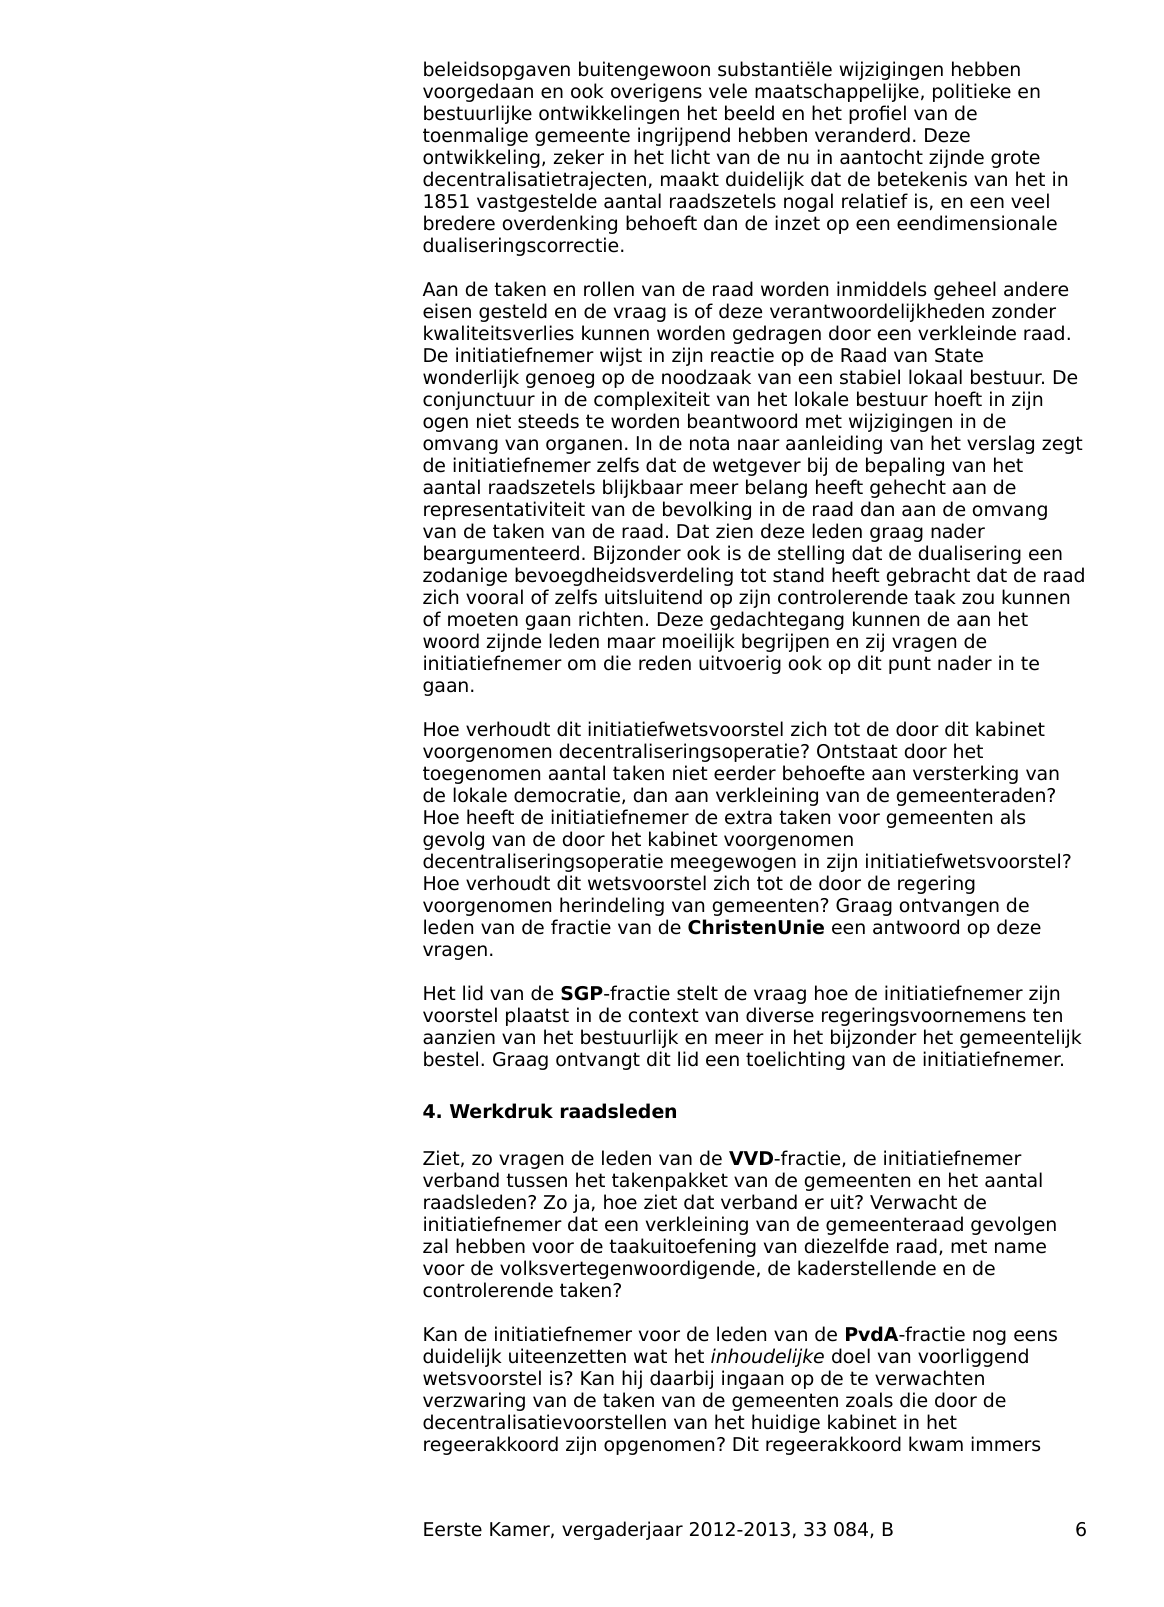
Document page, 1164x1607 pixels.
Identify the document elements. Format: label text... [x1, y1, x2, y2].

text Kan de initiatiefnemer voor de leden van de PvdA-fractie nog eens duidelijk uiteenzetten wat het inhoudelijke doel van voorliggend wetsvoorstel is? Kan hij daarbij ingaan op de te verwachten verzwaring van de taken van de gemeenten zoals die door de decentralisatievoorstellen van het huidige kabinet in het regeerakkoord zijn opgenomen? Dit regeerakkoord kwam immers [422, 1324, 1087, 1456]
text beleidsopgaven buitengewoon substantiële wijzigingen hebben voorgedaan en ook overigens vele maatschappelijke, politieke en bestuurlijke ontwikkelingen het beeld en het profiel van de toenmalige gemeente ingrijpend hebben veranderd. Deze ontwikkeling, zeker in het licht van de nu in aantocht zijnde grote decentralisatietrajecten, maakt duidelijk dat de betekenis van het in 1851 vastgestelde aantal raadszetels nogal relatief is, en een veel bredere overdenking behoeft dan de inzet op een eendimensionale dualiseringscorrectie. [422, 59, 1087, 257]
text Ziet, zo vragen de leden van de VVD-fractie, de initiatiefnemer verband tussen het takenpakket van de gemeenten en het aantal raadsleden? Zo ja, hoe ziet dat verband er uit? Verwacht de initiatiefnemer dat een verkleining van de gemeenteraad gevolgen zal hebben voor de taakuitoefening van diezelfde raad, met name voor de volksvertegenwoordigende, de kaderstellende en de controlerende taken? [422, 1148, 1087, 1302]
subtitle 4. Werkdruk raadsleden [422, 1101, 1087, 1123]
text Aan de taken en rollen van de raad worden inmiddels geheel andere eisen gesteld en de vraag is of deze verantwoordelijkheden zonder kwaliteitsverlies kunnen worden gedragen door een verkleinde raad. De initiatiefnemer wijst in zijn reactie op de Raad van State wonderlijk genoeg op de noodzaak van een stabiel lokaal bestuur. De conjunctuur in de complexiteit van het lokale bestuur hoeft in zijn ogen niet steeds te worden beantwoord met wijzigingen in de omvang van organen. In de nota naar aanleiding van het verslag zegt de initiatiefnemer zelfs dat de wetgever bij de bepaling van het aantal raadszetels blijkbaar meer belang heeft gehecht aan de representativiteit van de bevolking in de raad dan aan de omvang van de taken van de raad. Dat zien deze leden graag nader beargumenteerd. Bijzonder ook is de stelling dat de dualisering een zodanige bevoegdheidsverdeling tot stand heeft gebracht dat de raad zich vooral of zelfs uitsluitend op zijn controlerende taak zou kunnen of moeten gaan richten. Deze gedachtegang kunnen de aan het woord zijnde leden maar moeilijk begrijpen en zij vragen de initiatiefnemer om die reden uitvoerig ook op dit punt nader in te gaan. [422, 279, 1087, 697]
text Het lid van de SGP-fractie stelt de vraag hoe de initiatiefnemer zijn voorstel plaatst in de context van diverse regeringsvoornemens ten aanzien van het bestuurlijk en meer in het bijzonder het gemeentelijk bestel. Graag ontvangt dit lid een toelichting van de initiatiefnemer. [422, 983, 1087, 1071]
text Hoe verhoudt dit initiatiefwetsvoorstel zich tot de door dit kabinet voorgenomen decentraliseringsoperatie? Ontstaat door het toegenomen aantal taken niet eerder behoefte aan versterking van de lokale democratie, dan aan verkleining van de gemeenteraden? Hoe heeft de initiatiefnemer de extra taken voor gemeenten als gevolg van de door het kabinet voorgenomen decentraliseringsoperatie meegewogen in zijn initiatiefwetsvoorstel? Hoe verhoudt dit wetsvoorstel zich tot de door de regering voorgenomen herindeling van gemeenten? Graag ontvangen de leden van de fractie van de ChristenUnie een antwoord op deze vragen. [422, 719, 1087, 961]
